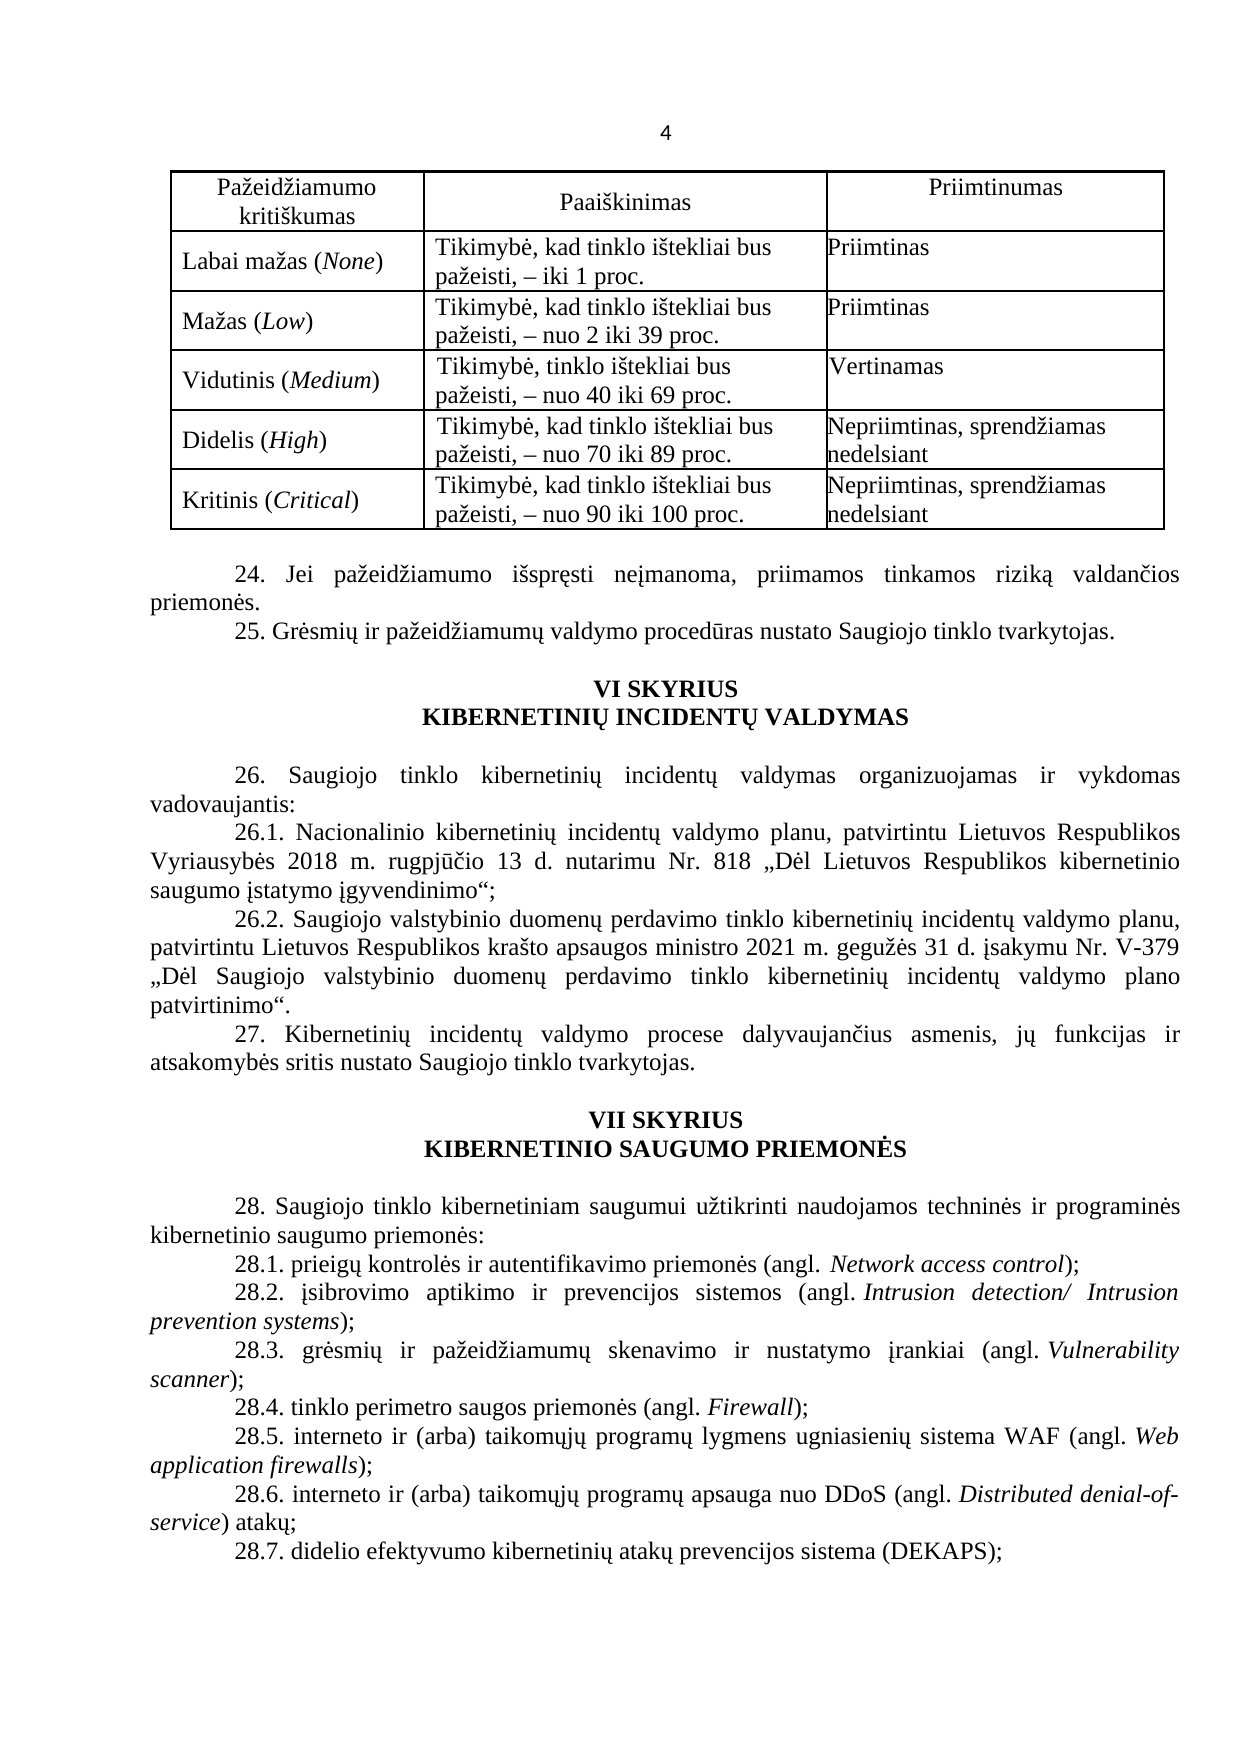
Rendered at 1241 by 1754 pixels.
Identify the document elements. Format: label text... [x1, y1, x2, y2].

table_header Pažeidžiamumo kritiškumas [172, 173, 423, 230]
text 27. Kibernetinių incidentų valdymo procese dalyvaujančius asmenis, jų funkcijas ir atsakomybės sritis nustato Saugiojo tinklo tvarkytojas. [150, 1019, 1181, 1076]
text KIBERNETINIŲ INCIDENTŲ VALDYMAS [150, 702, 1181, 731]
table_cell Kritinis (Critical) [172, 470, 423, 528]
table_cell Mažas (Low) [172, 292, 423, 349]
table_cell Vertinamas [828, 351, 1163, 409]
text 26. Saugiojo tinklo kibernetinių incidentų valdymas organizuojamas ir vykdomas vadovaujantis: [150, 760, 1181, 817]
table_cell Vidutinis (Medium) [172, 351, 423, 409]
text 28.5. interneto ir (arba) taikomųjų programų lygmens ugniasienių sistema WAF (angl. Web application firewalls); [150, 1421, 1181, 1479]
table_header Paaiškinimas [425, 173, 826, 230]
text VI SKYRIUS [150, 674, 1181, 702]
text 25. Grėsmių ir pažeidžiamumų valdymo procedūras nustato Saugiojo tinklo tvarkytojas. [150, 616, 1181, 645]
text 28.1. prieigų kontrolės ir autentifikavimo priemonės (angl. Network access control); [150, 1249, 1181, 1277]
text 28.6. interneto ir (arba) taikomųjų programų apsauga nuo DDoS (angl. Distributed denial-of-service) atakų; [150, 1479, 1181, 1536]
table_cell Tikimybė, tinklo ištekliai bus pažeisti, – nuo 40 iki 69 proc. [425, 351, 826, 409]
text 28.2. įsibrovimo aptikimo ir prevencijos sistemos (angl. Intrusion detection/ Intrusion prevention systems); [150, 1277, 1181, 1335]
table_cell Tikimybė, kad tinklo ištekliai bus pažeisti, – iki 1 proc. [425, 232, 826, 289]
text KIBERNETINIO SAUGUMO PRIEMONĖS [150, 1134, 1181, 1162]
table_cell Tikimybė, kad tinklo ištekliai bus pažeisti, – nuo 2 iki 39 proc. [425, 292, 826, 349]
text VII SKYRIUS [150, 1105, 1181, 1134]
text 28.3. grėsmių ir pažeidžiamumų skenavimo ir nustatymo įrankiai (angl. Vulnerability scanner); [150, 1335, 1181, 1392]
table_cell Priimtinas [828, 292, 1163, 349]
table_cell Tikimybė, kad tinklo ištekliai bus pažeisti, – nuo 90 iki 100 proc. [425, 470, 826, 528]
table_cell Nepriimtinas, sprendžiamas nedelsiant [828, 411, 1163, 468]
table_cell Tikimybė, kad tinklo ištekliai bus pažeisti, – nuo 70 iki 89 proc. [425, 411, 826, 468]
text 26.2. Saugiojo valstybinio duomenų perdavimo tinklo kibernetinių incidentų valdymo planu, patvirtintu Lietuvos Respublikos krašto apsaugos ministro 2021 m. gegužės 31 d. įsakymu Nr. V-379 „Dėl Saugiojo valstybinio duomenų perdavimo tinklo kibernetinių incidentų valdymo plano patvirtinimo“. [150, 904, 1181, 1019]
text 28.7. didelio efektyvumo kibernetinių atakų prevencijos sistema (DEKAPS); [150, 1536, 1181, 1565]
table_cell Nepriimtinas, sprendžiamas nedelsiant [828, 470, 1163, 528]
text 28.4. tinklo perimetro saugos priemonės (angl. Firewall); [150, 1392, 1181, 1421]
table_cell Didelis (High) [172, 411, 423, 468]
table_header Priimtinumas [828, 173, 1163, 230]
table_cell Labai mažas (None) [172, 232, 423, 289]
text 24. Jei pažeidžiamumo išspręsti neįmanoma, priimamos tinkamos riziką valdančios priemonės. [150, 559, 1181, 616]
text 26.1. Nacionalinio kibernetinių incidentų valdymo planu, patvirtintu Lietuvos Respublikos Vyriausybės 2018 m. rugpjūčio 13 d. nutarimu Nr. 818 „Dėl Lietuvos Respublikos kibernetinio saugumo įstatymo įgyvendinimo“; [150, 817, 1181, 904]
table_cell Priimtinas [828, 232, 1163, 289]
text 28. Saugiojo tinklo kibernetiniam saugumui užtikrinti naudojamos techninės ir programinės kibernetinio saugumo priemonės: [150, 1191, 1181, 1249]
